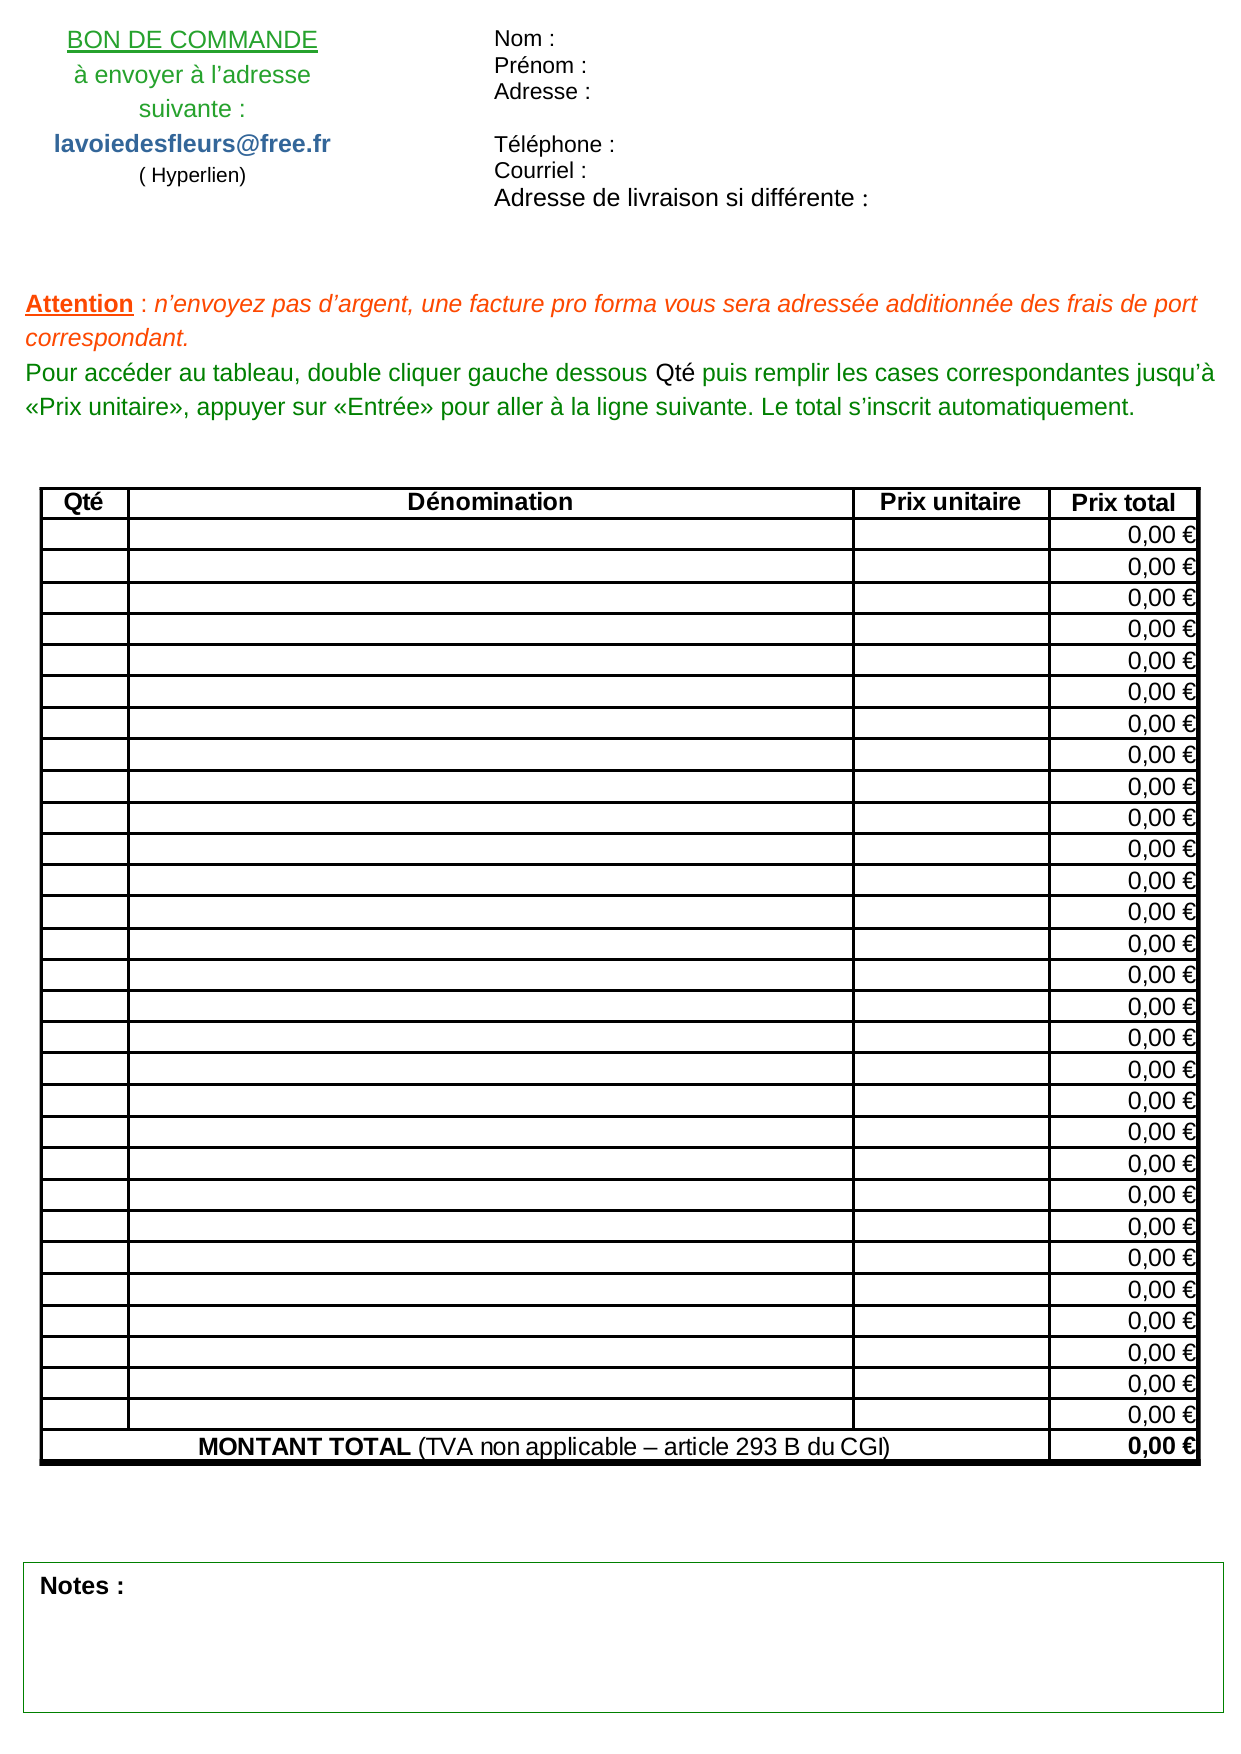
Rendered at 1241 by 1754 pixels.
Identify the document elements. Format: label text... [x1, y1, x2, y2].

text Attention : n’envoyez pas d’argent, une facture pro forma vous sera adressée additionnée des frais de port correspondant. [25, 289, 1222, 352]
text Nom : [494, 25, 1184, 52]
text Notes : [39, 1571, 1207, 1599]
text Courriel : [494, 157, 1184, 183]
text Prénom : [494, 52, 1184, 78]
text BON DE COMMANDE [25, 25, 359, 54]
text Téléphone : [494, 131, 1184, 157]
text Adresse de livraison si différente : [494, 183, 1184, 212]
text à envoyer à l’adresse suivante : [25, 60, 359, 123]
text Adresse : [494, 78, 1184, 104]
text Pour accéder au tableau, double cliquer gauche dessous Qté puis remplir les cases correspondantes jusqu’à «Prix unitaire», appuyer sur «Entrée» pour aller à la ligne suivante. Le total s’inscrit automatiquement. [25, 358, 1222, 421]
text lavoiedesfleurs@free.fr [25, 129, 359, 157]
text ( Hyperlien) [25, 163, 359, 187]
